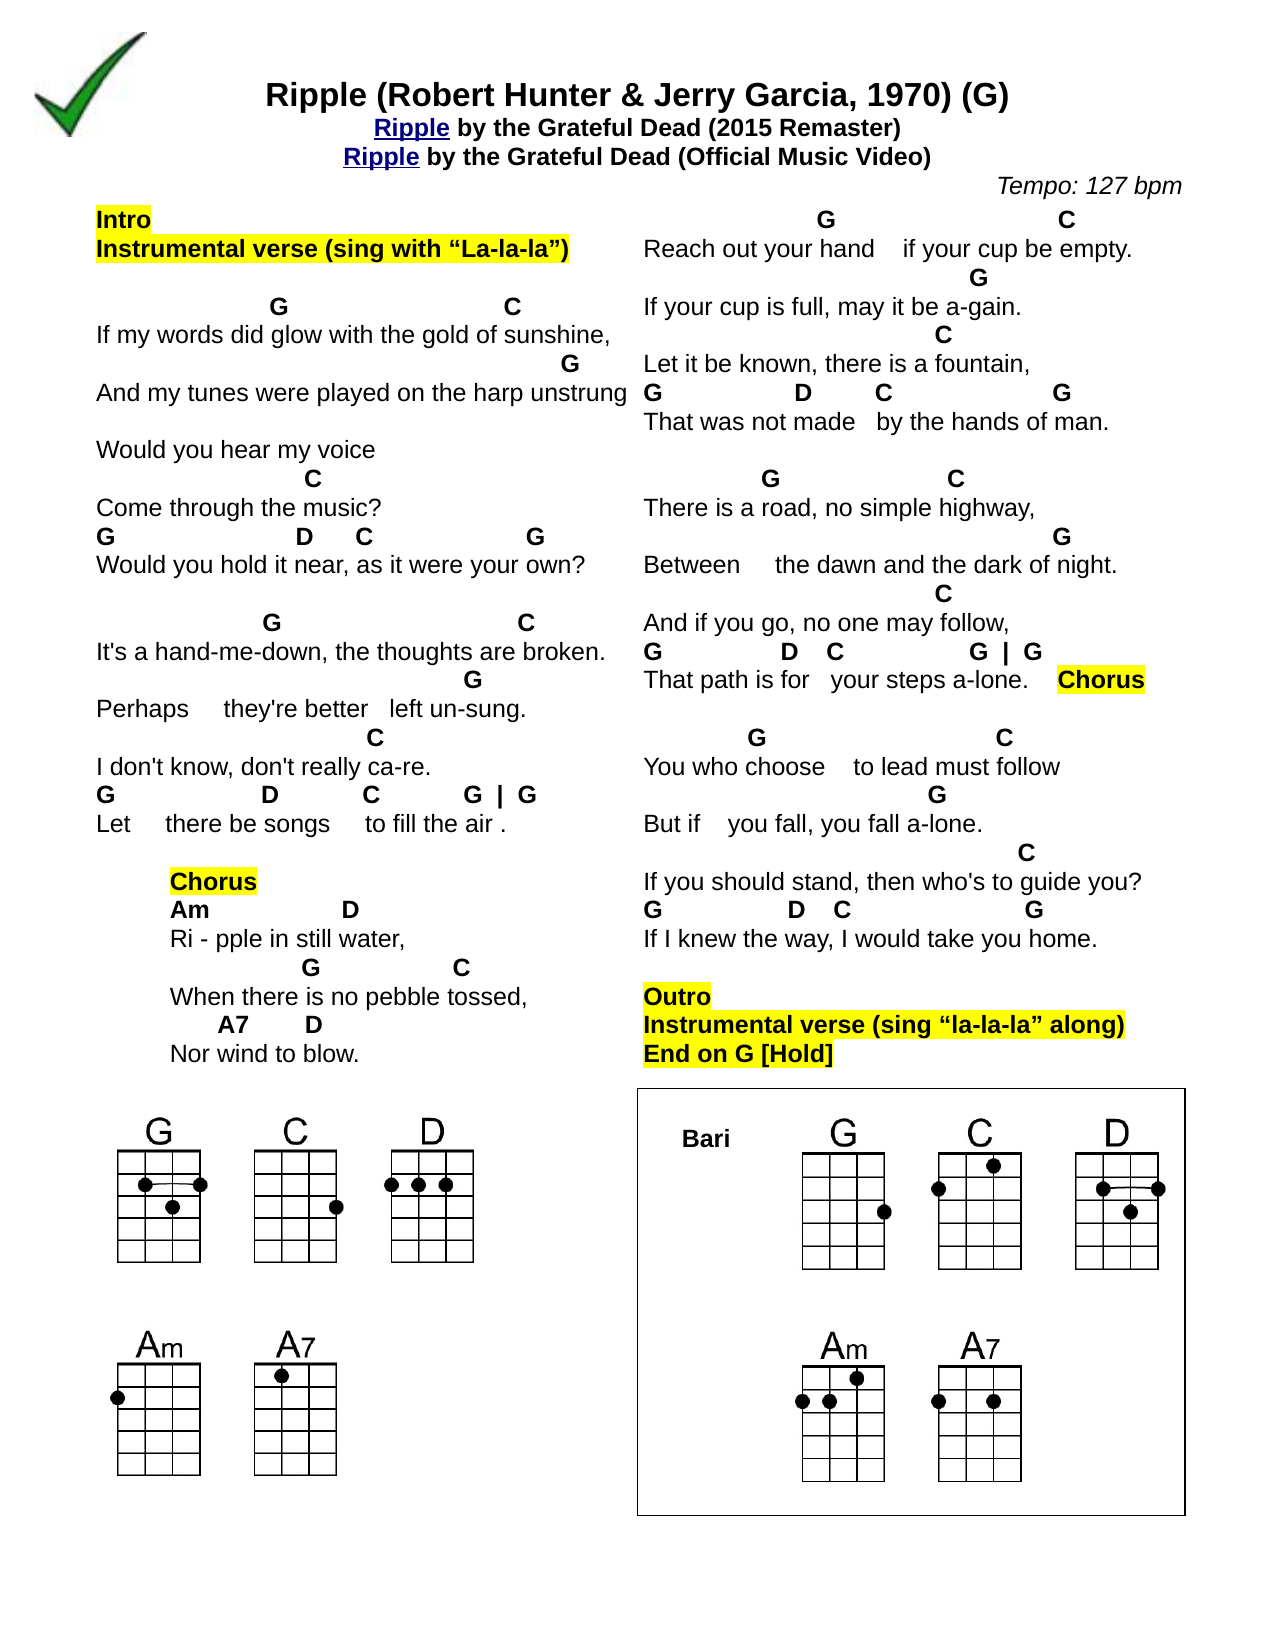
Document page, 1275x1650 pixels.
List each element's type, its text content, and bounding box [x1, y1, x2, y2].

table_cell [911, 1302, 1048, 1514]
table_cell [364, 1302, 501, 1514]
table_cell [501, 1088, 637, 1302]
table_cell [1048, 1089, 1184, 1302]
table_cell [364, 1088, 501, 1302]
table_header Intro Instrumental verse (sing with “La-la-la”) G C If my words did glow with the gold of sunshine, G And my tunes were played on the harp unstrung Would you hear my voice C Come through the music? G D C G Would you hold it near, as it were your own? G C It's a hand-me-down, the thoughts are broken. G Perhaps they're better left un-sung. C I don't know, don't really ca-re. G D C G | G Let there be songs to fill the air . Chorus Am D Ri - pple in still water, G C When there is no pebble tossed, A7 D Nor wind to blow. [90, 200, 637, 1088]
picture [780, 1095, 906, 1292]
picture [95, 1307, 222, 1497]
table_header G C Reach out your hand if your cup be empty. G If your cup is full, may it be a-gain. C Let it be known, there is a fountain, G D C G That was not made by the hands of man. G C There is a road, no simple highway, G Between the dawn and the dark of night. C And if you go, no one may follow, G D C G | G That path is for your steps a-lone. Chorus G C You who choose to lead must follow G But if you fall, you fall a-lone. C If you should stand, then who's to guide you? G D C G If I knew the way, I would take you home. Outro Instrumental verse (sing “la-la-la” along) End on G [Hold] [638, 200, 1185, 1088]
table_cell [501, 1302, 637, 1514]
picture [232, 1307, 358, 1497]
picture [369, 1095, 495, 1284]
table_cell [1048, 1302, 1184, 1514]
picture [780, 1307, 906, 1504]
text Ripple (Robert Hunter & Jerry Garcia, 1970) (G) [147, 75, 1185, 113]
table_cell [774, 1089, 911, 1302]
table_cell [90, 1302, 227, 1514]
table_cell [911, 1089, 1048, 1302]
picture [95, 1095, 222, 1284]
table_cell [227, 1088, 364, 1302]
table_cell [227, 1302, 364, 1514]
text Tempo: 127 bpm [90, 171, 1185, 200]
picture [916, 1307, 1043, 1504]
table_cell Bari [638, 1089, 774, 1302]
table_cell [90, 1088, 227, 1302]
picture [34, 32, 147, 137]
text Ripple by the Grateful Dead (2015 Remaster) [90, 113, 1185, 142]
table_cell [774, 1302, 911, 1514]
table_cell [638, 1302, 774, 1514]
text Ripple by the Grateful Dead (Official Music Video) [90, 142, 1185, 171]
picture [917, 1095, 1043, 1292]
picture [1053, 1095, 1180, 1292]
picture [232, 1095, 358, 1284]
